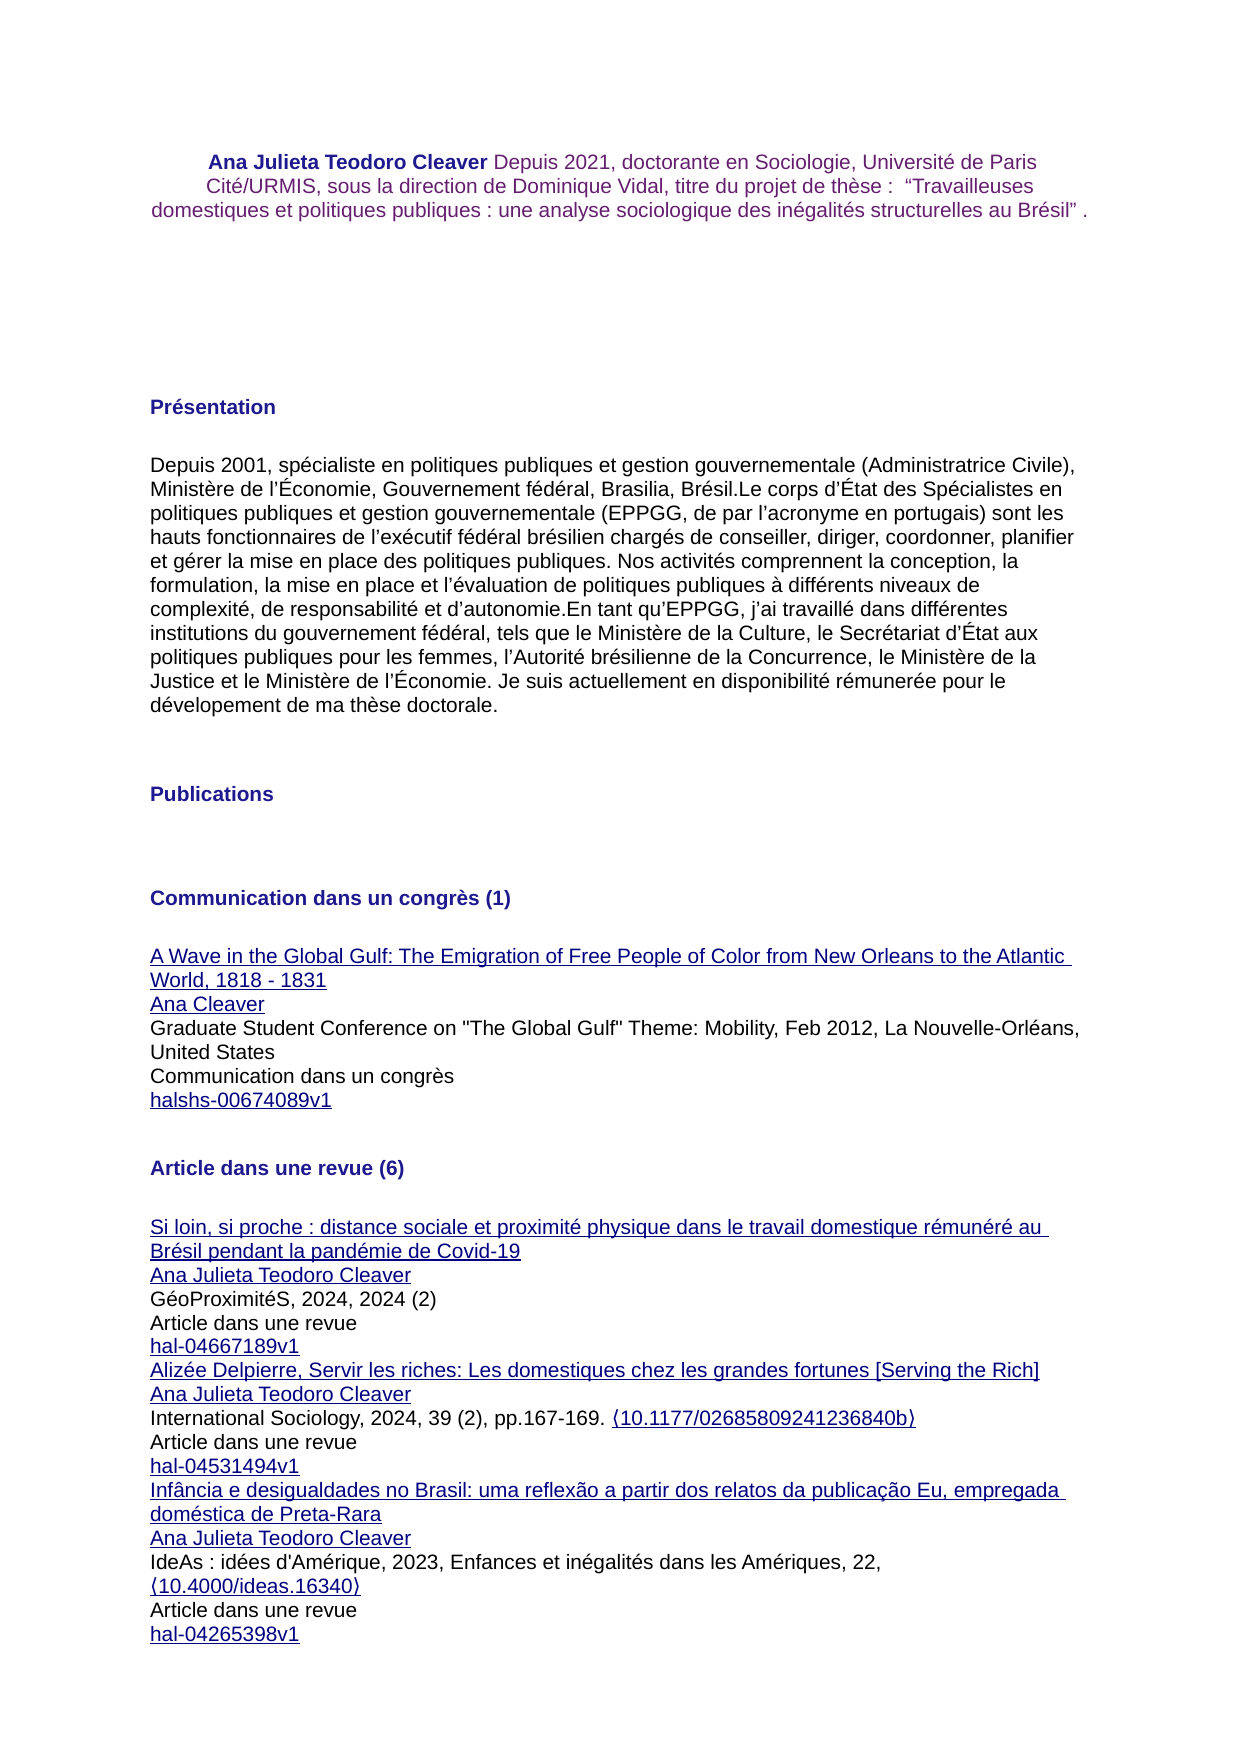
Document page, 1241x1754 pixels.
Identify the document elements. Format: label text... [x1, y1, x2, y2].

subtitle Ana Julieta Teodoro Cleaver Depuis 2021, doctorante en Sociologie, Université de Paris Cité/URMIS, sous la direction de Dominique Vidal, titre du projet de thèse : “Travailleuses domestiques et politiques publiques : une analyse sociologique des inégalités structurelles au Brésil” . [150, 150, 1090, 222]
subtitle Présentation [150, 395, 1090, 419]
table_header A Wave in the Global Gulf: The Emigration of Free People of Color from New Orleans to the Atlantic World, 1818 - 1831 Ana Cleaver Graduate Student Conference on "The Global Gulf" Theme: Mobility, Feb 2012, La Nouvelle-Orléans, United States Communication dans un congrès halshs-00674089v1 [150, 944, 1090, 1111]
subtitle Communication dans un congrès (1) [150, 885, 1090, 909]
table_header Si loin, si proche : distance sociale et proximité physique dans le travail domestique rémunéré au Brésil pendant la pandémie de Covid-19 Ana Julieta Teodoro Cleaver GéoProximitéS, 2024, 2024 (2) Article dans une revue hal-04667189v1 [150, 1215, 1090, 1358]
subtitle Article dans une revue (6) [150, 1156, 1090, 1180]
table_cell Alizée Delpierre, Servir les riches: Les domestiques chez les grandes fortunes [Serving the Rich] Ana Julieta Teodoro Cleaver International Sociology, 2024, 39 (2), pp.167-169. ⟨10.1177/02685809241236840b⟩ Article dans une revue hal-04531494v1 [150, 1358, 1090, 1478]
text Depuis 2001, spécialiste en politiques publiques et gestion gouvernementale (Administratrice Civile), Ministère de l’Économie, Gouvernement fédéral, Brasilia, Brésil.Le corps d’État des Spécialistes en politiques publiques et gestion gouvernementale (EPPGG, de par l’acronyme en portugais) sont les hauts fonctionnaires de l’exécutif fédéral brésilien chargés de conseiller, diriger, coordonner, planifier et gérer la mise en place des politiques publiques. Nos activités comprennent la conception, la formulation, la mise en place et l’évaluation de politiques publiques à différents niveaux de complexité, de responsabilité et d’autonomie.En tant qu’EPPGG, j’ai travaillé dans différentes institutions du gouvernement fédéral, tels que le Ministère de la Culture, le Secrétariat d’État aux politiques publiques pour les femmes, l’Autorité brésilienne de la Concurrence, le Ministère de la Justice et le Ministère de l’Économie. Je suis actuellement en disponibilité rémunerée pour le dévelopement de ma thèse doctorale. [150, 453, 1090, 717]
table_cell Infância e desigualdades no Brasil: uma reflexão a partir dos relatos da publicação Eu, empregada doméstica de Preta-Rara Ana Julieta Teodoro Cleaver IdeAs : idées d'Amérique, 2023, Enfances et inégalités dans les Amériques, 22, ⟨10.4000/ideas.16340⟩ Article dans une revue hal-04265398v1 [150, 1478, 1090, 1646]
subtitle Publications [150, 782, 1090, 806]
